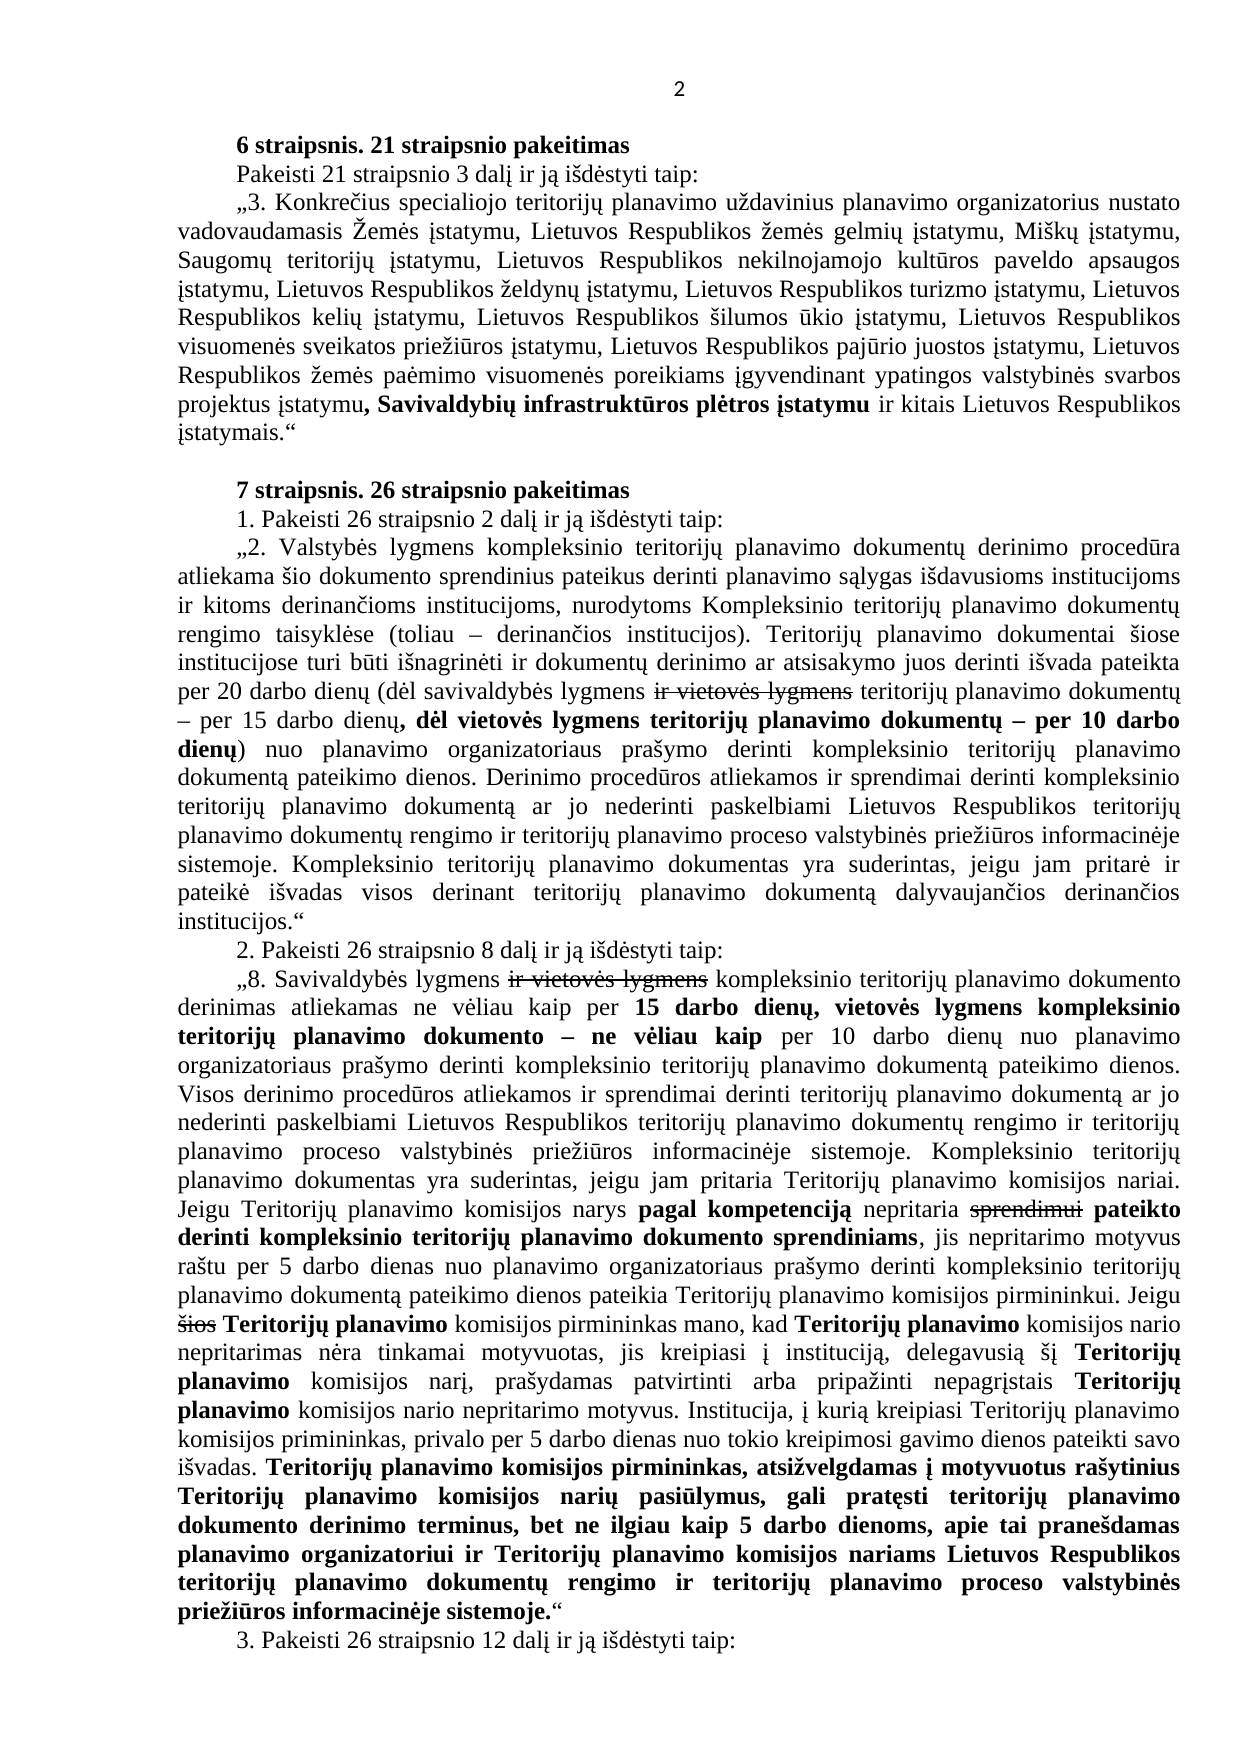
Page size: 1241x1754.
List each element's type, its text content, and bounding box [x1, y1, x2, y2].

text Pakeisti 21 straipsnio 3 dalį ir ją išdėstyti taip: [177, 159, 1181, 187]
text 6 straipsnis. 21 straipsnio pakeitimas [177, 130, 1181, 159]
text „3. Konkrečius specialiojo teritorijų planavimo uždavinius planavimo organizatorius nustato vadovaudamasis Žemės įstatymu, Lietuvos Respublikos žemės gelmių įstatymu, Miškų įstatymu, Saugomų teritorijų įstatymu, Lietuvos Respublikos nekilnojamojo kultūros paveldo apsaugos įstatymu, Lietuvos Respublikos želdynų įstatymu, Lietuvos Respublikos turizmo įstatymu, Lietuvos Respublikos kelių įstatymu, Lietuvos Respublikos šilumos ūkio įstatymu, Lietuvos Respublikos visuomenės sveikatos priežiūros įstatymu, Lietuvos Respublikos pajūrio juostos įstatymu, Lietuvos Respublikos žemės paėmimo visuomenės poreikiams įgyvendinant ypatingos valstybinės svarbos projektus įstatymu, Savivaldybių infrastruktūros plėtros įstatymu ir kitais Lietuvos Respublikos įstatymais.“ [177, 187, 1181, 446]
text 3. Pakeisti 26 straipsnio 12 dalį ir ją išdėstyti taip: [177, 1625, 1181, 1654]
text „8. Savivaldybės lygmens ir vietovės lygmens kompleksinio teritorijų planavimo dokumento derinimas atliekamas ne vėliau kaip per 15 darbo dienų, vietovės lygmens kompleksinio teritorijų planavimo dokumento – ne vėliau kaip per 10 darbo dienų nuo planavimo organizatoriaus prašymo derinti kompleksinio teritorijų planavimo dokumentą pateikimo dienos. Visos derinimo procedūros atliekamos ir sprendimai derinti teritorijų planavimo dokumentą ar jo nederinti paskelbiami Lietuvos Respublikos teritorijų planavimo dokumentų rengimo ir teritorijų planavimo proceso valstybinės priežiūros informacinėje sistemoje. Kompleksinio teritorijų planavimo dokumentas yra suderintas, jeigu jam pritaria Teritorijų planavimo komisijos nariai. Jeigu Teritorijų planavimo komisijos narys pagal kompetenciją nepritaria sprendimui pateikto derinti kompleksinio teritorijų planavimo dokumento sprendiniams, jis nepritarimo motyvus raštu per 5 darbo dienas nuo planavimo organizatoriaus prašymo derinti kompleksinio teritorijų planavimo dokumentą pateikimo dienos pateikia Teritorijų planavimo komisijos pirmininkui. Jeigu šios Teritorijų planavimo komisijos pirmininkas mano, kad Teritorijų planavimo komisijos nario nepritarimas nėra tinkamai motyvuotas, jis kreipiasi į instituciją, delegavusią šį Teritorijų planavimo komisijos narį, prašydamas patvirtinti arba pripažinti nepagrįstais Teritorijų planavimo komisijos nario nepritarimo motyvus. Institucija, į kurią kreipiasi Teritorijų planavimo komisijos primininkas, privalo per 5 darbo dienas nuo tokio kreipimosi gavimo dienos pateikti savo išvadas. Teritorijų planavimo komisijos pirmininkas, atsižvelgdamas į motyvuotus rašytinius Teritorijų planavimo komisijos narių pasiūlymus, gali pratęsti teritorijų planavimo dokumento derinimo terminus, bet ne ilgiau kaip 5 darbo dienoms, apie tai pranešdamas planavimo organizatoriui ir Teritorijų planavimo komisijos nariams Lietuvos Respublikos teritorijų planavimo dokumentų rengimo ir teritorijų planavimo proceso valstybinės priežiūros informacinėje sistemoje.“ [177, 964, 1181, 1625]
text 2. Pakeisti 26 straipsnio 8 dalį ir ją išdėstyti taip: [177, 935, 1181, 964]
text „2. Valstybės lygmens kompleksinio teritorijų planavimo dokumentų derinimo procedūra atliekama šio dokumento sprendinius pateikus derinti planavimo sąlygas išdavusioms institucijoms ir kitoms derinančioms institucijoms, nurodytoms Kompleksinio teritorijų planavimo dokumentų rengimo taisyklėse (toliau – derinančios institucijos). Teritorijų planavimo dokumentai šiose institucijose turi būti išnagrinėti ir dokumentų derinimo ar atsisakymo juos derinti išvada pateikta per 20 darbo dienų (dėl savivaldybės lygmens ir vietovės lygmens teritorijų planavimo dokumentų – per 15 darbo dienų, dėl vietovės lygmens teritorijų planavimo dokumentų – per 10 darbo dienų) nuo planavimo organizatoriaus prašymo derinti kompleksinio teritorijų planavimo dokumentą pateikimo dienos. Derinimo procedūros atliekamos ir sprendimai derinti kompleksinio teritorijų planavimo dokumentą ar jo nederinti paskelbiami Lietuvos Respublikos teritorijų planavimo dokumentų rengimo ir teritorijų planavimo proceso valstybinės priežiūros informacinėje sistemoje. Kompleksinio teritorijų planavimo dokumentas yra suderintas, jeigu jam pritarė ir pateikė išvadas visos derinant teritorijų planavimo dokumentą dalyvaujančios derinančios institucijos.“ [177, 532, 1181, 935]
text 7 straipsnis. 26 straipsnio pakeitimas [177, 475, 1181, 504]
text 1. Pakeisti 26 straipsnio 2 dalį ir ją išdėstyti taip: [177, 504, 1181, 532]
